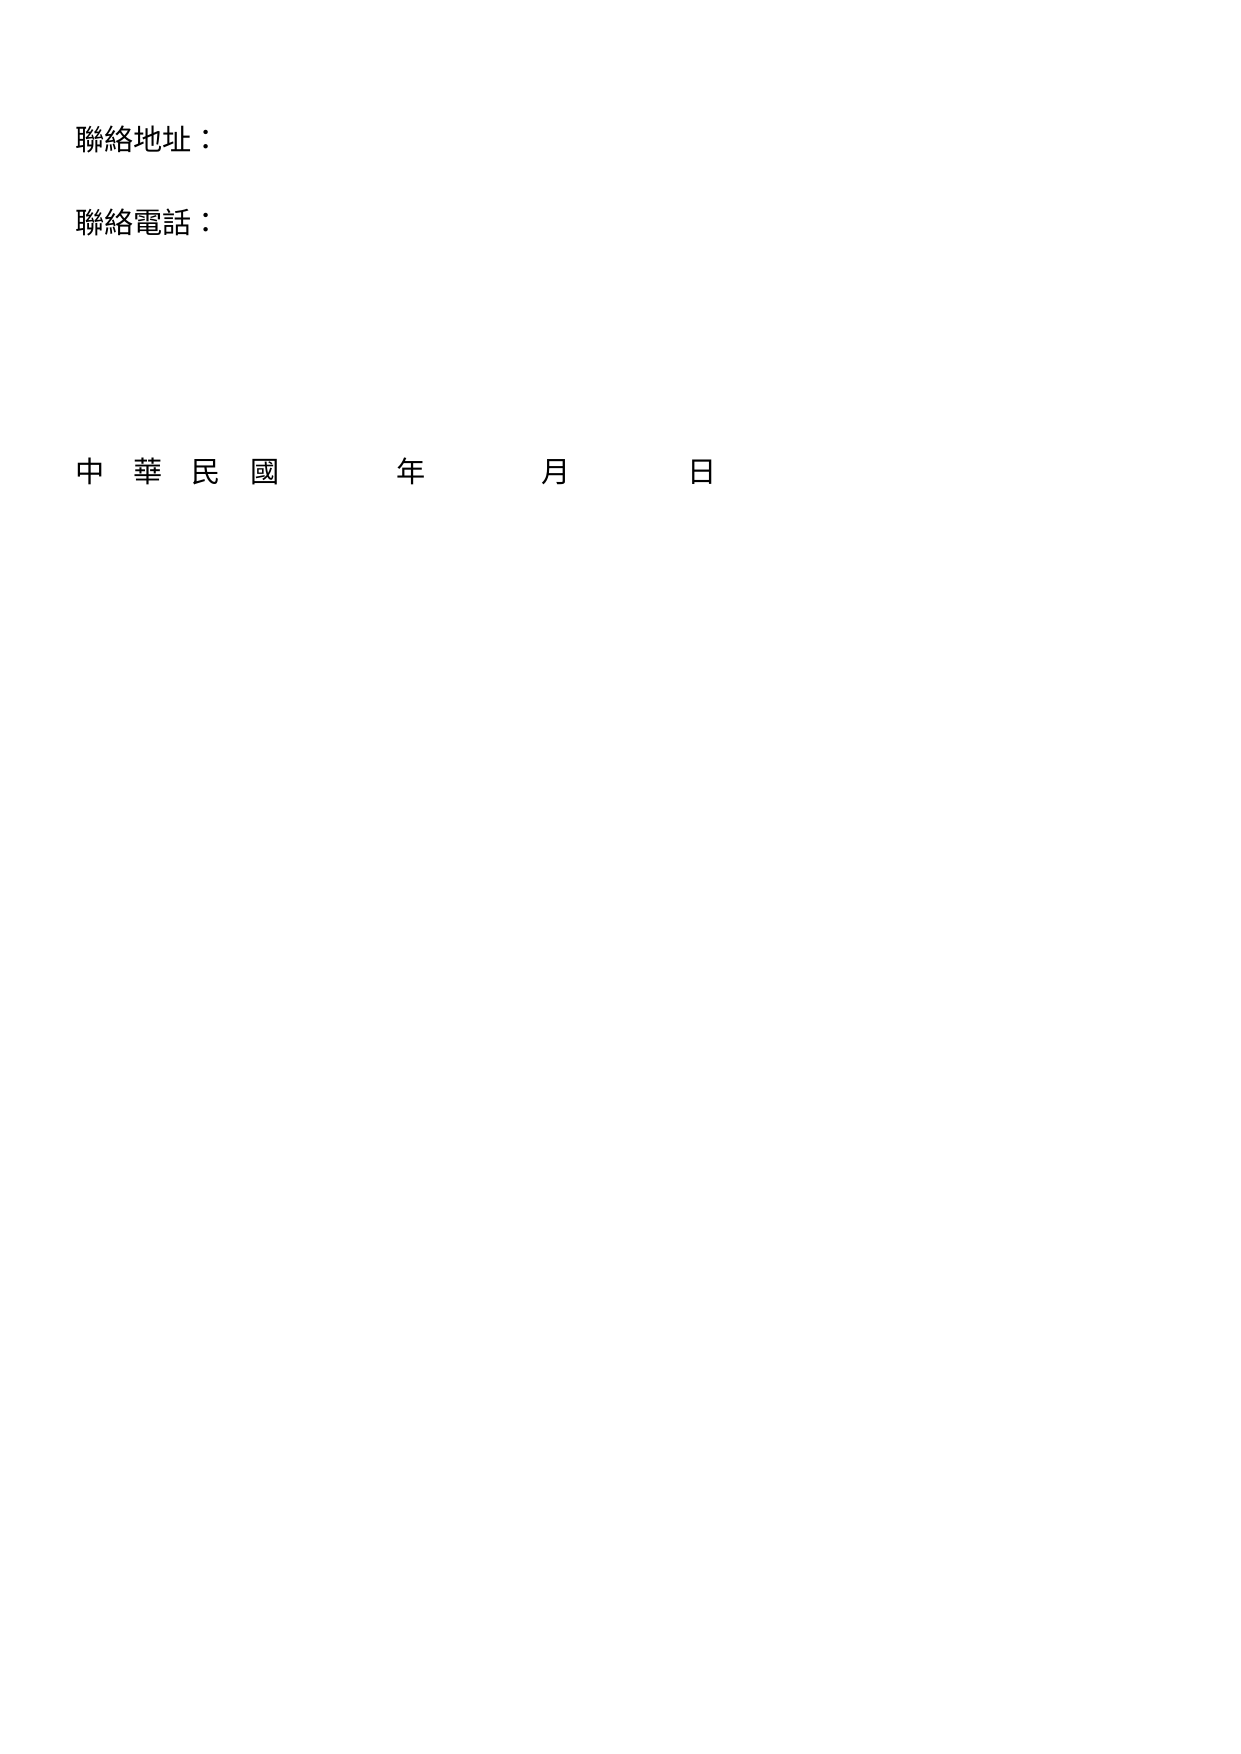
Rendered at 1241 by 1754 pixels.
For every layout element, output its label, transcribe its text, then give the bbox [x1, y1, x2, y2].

text 中 華 民 國 年 月 日 [75, 428, 1165, 490]
text 聯絡電話： [75, 179, 1165, 242]
text 聯絡地址： [75, 96, 1165, 158]
